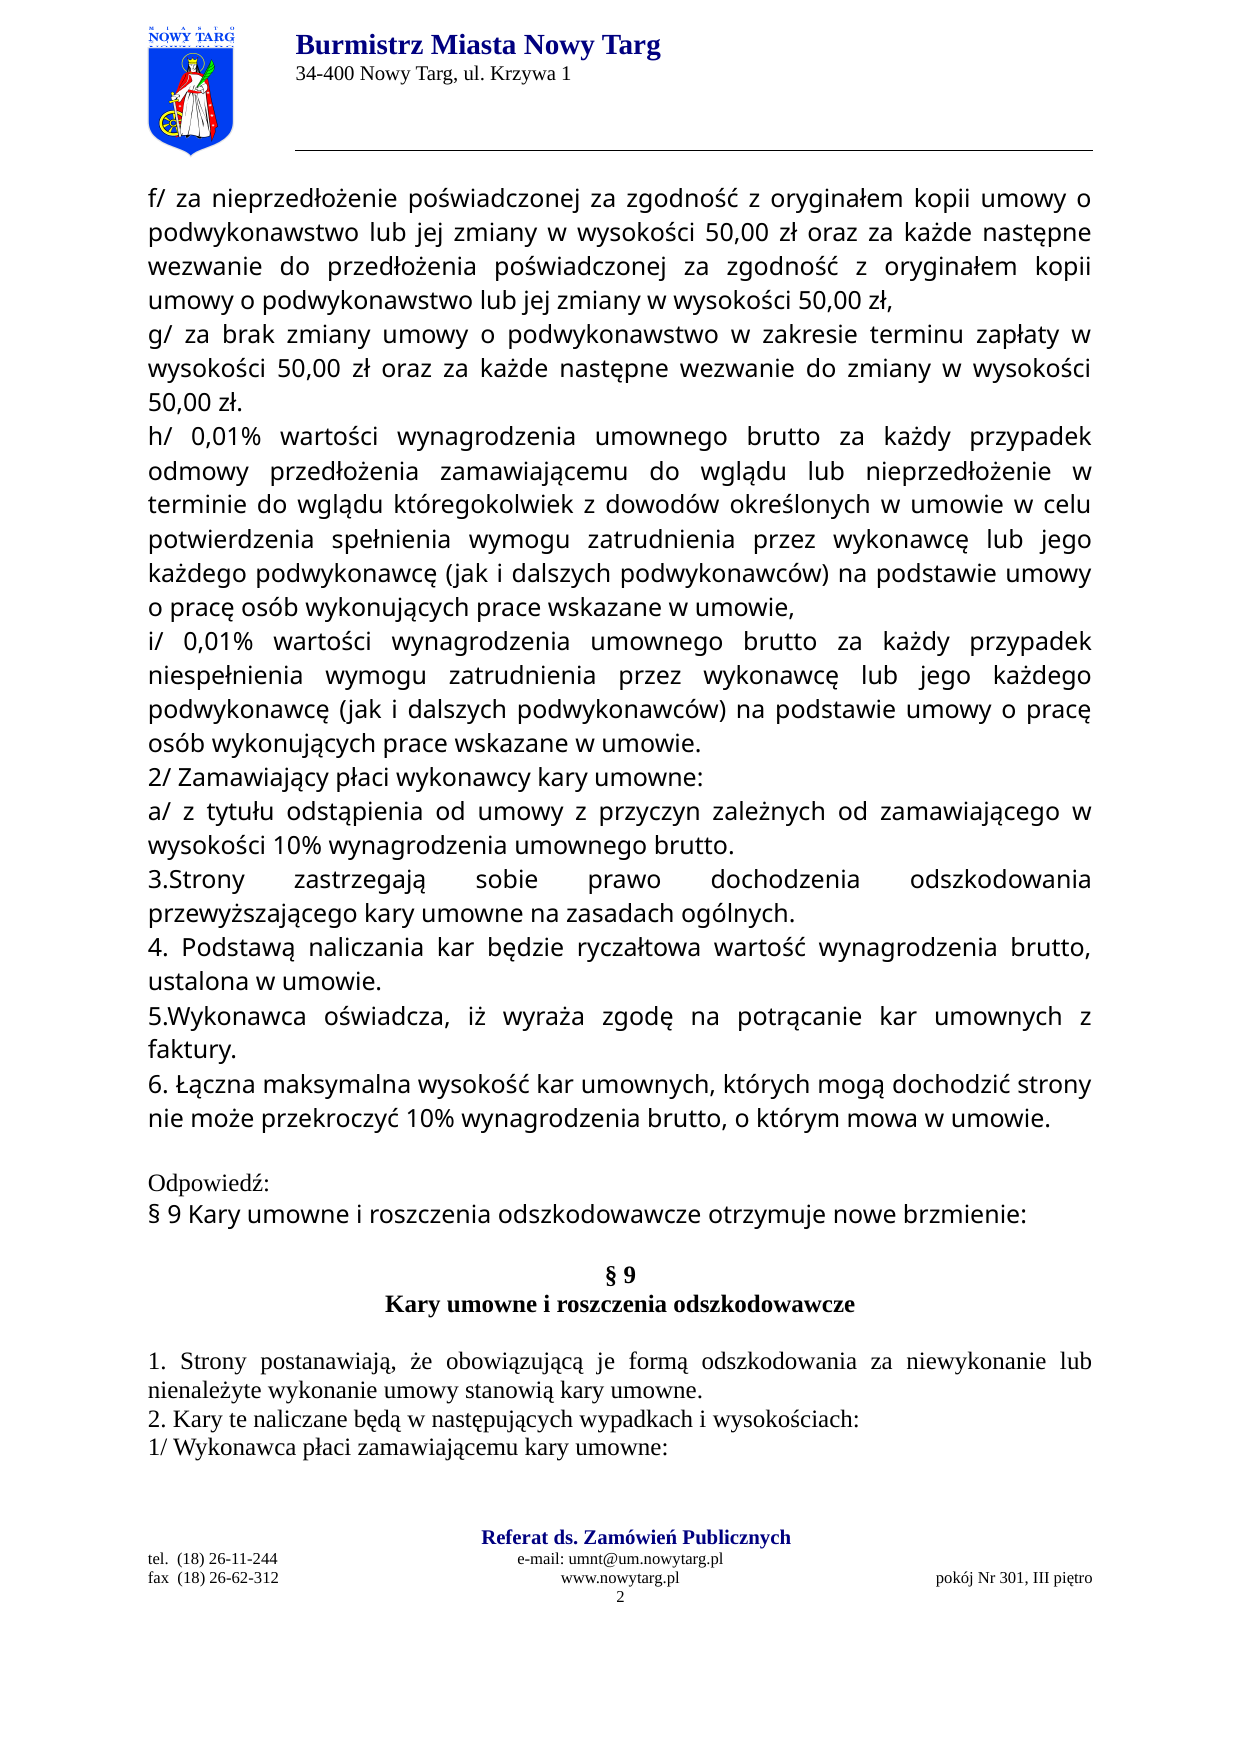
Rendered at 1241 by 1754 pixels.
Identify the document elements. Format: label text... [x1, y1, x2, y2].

text f/ za nieprzedłożenie poświadczonej za zgodność z oryginałem kopii umowy o podwykonawstwo lub jej zmiany w wysokości 50,00 zł oraz za każde następne wezwanie do przedłożenia poświadczonej za zgodność z oryginałem kopii umowy o podwykonawstwo lub jej zmiany w wysokości 50,00 zł, [148, 181, 1093, 317]
text 5.Wykonawca oświadcza, iż wyraża zgodę na potrącanie kar umownych z faktury. [148, 998, 1093, 1066]
text 2/ Zamawiający płaci wykonawcy kary umowne: [148, 760, 1093, 794]
text § 9 Kary umowne i roszczenia odszkodowawcze otrzymuje nowe brzmienie: [148, 1197, 1093, 1231]
text § 9 [148, 1260, 1093, 1289]
text 1/ Wykonawca płaci zamawiającemu kary umowne: [148, 1432, 1093, 1461]
text a/ z tytułu odstąpienia od umowy z przyczyn zależnych od zamawiającego w wysokości 10% wynagrodzenia umownego brutto. [148, 794, 1093, 862]
text g/ za brak zmiany umowy o podwykonawstwo w zakresie terminu zapłaty w wysokości 50,00 zł oraz za każde następne wezwanie do zmiany w wysokości 50,00 zł. [148, 317, 1093, 419]
text Kary umowne i roszczenia odszkodowawcze [148, 1289, 1093, 1317]
text 3.Strony zastrzegają sobie prawo dochodzenia odszkodowania przewyższającego kary umowne na zasadach ogólnych. [148, 862, 1093, 930]
text h/ 0,01% wartości wynagrodzenia umownego brutto za każdy przypadek odmowy przedłożenia zamawiającemu do wglądu lub nieprzedłożenie w terminie do wglądu któregokolwiek z dowodów określonych w umowie w celu potwierdzenia spełnienia wymogu zatrudnienia przez wykonawcę lub jego każdego podwykonawcę (jak i dalszych podwykonawców) na podstawie umowy o pracę osób wykonujących prace wskazane w umowie, [148, 419, 1093, 623]
text i/ 0,01% wartości wynagrodzenia umownego brutto za każdy przypadek niespełnienia wymogu zatrudnienia przez wykonawcę lub jego każdego podwykonawcę (jak i dalszych podwykonawców) na podstawie umowy o pracę osób wykonujących prace wskazane w umowie. [148, 623, 1093, 760]
text 6. Łączna maksymalna wysokość kar umownych, których mogą dochodzić strony nie może przekroczyć 10% wynagrodzenia brutto, o którym mowa w umowie. [148, 1066, 1093, 1134]
text 4. Podstawą naliczania kar będzie ryczałtowa wartość wynagrodzenia brutto, ustalona w umowie. [148, 930, 1093, 998]
text 1. Strony postanawiają, że obowiązującą je formą odszkodowania za niewykonanie lub nienależyte wykonanie umowy stanowią kary umowne. [148, 1346, 1093, 1404]
text 2. Kary te naliczane będą w następujących wypadkach i wysokościach: [148, 1404, 1093, 1432]
text Odpowiedź: [148, 1168, 1093, 1197]
